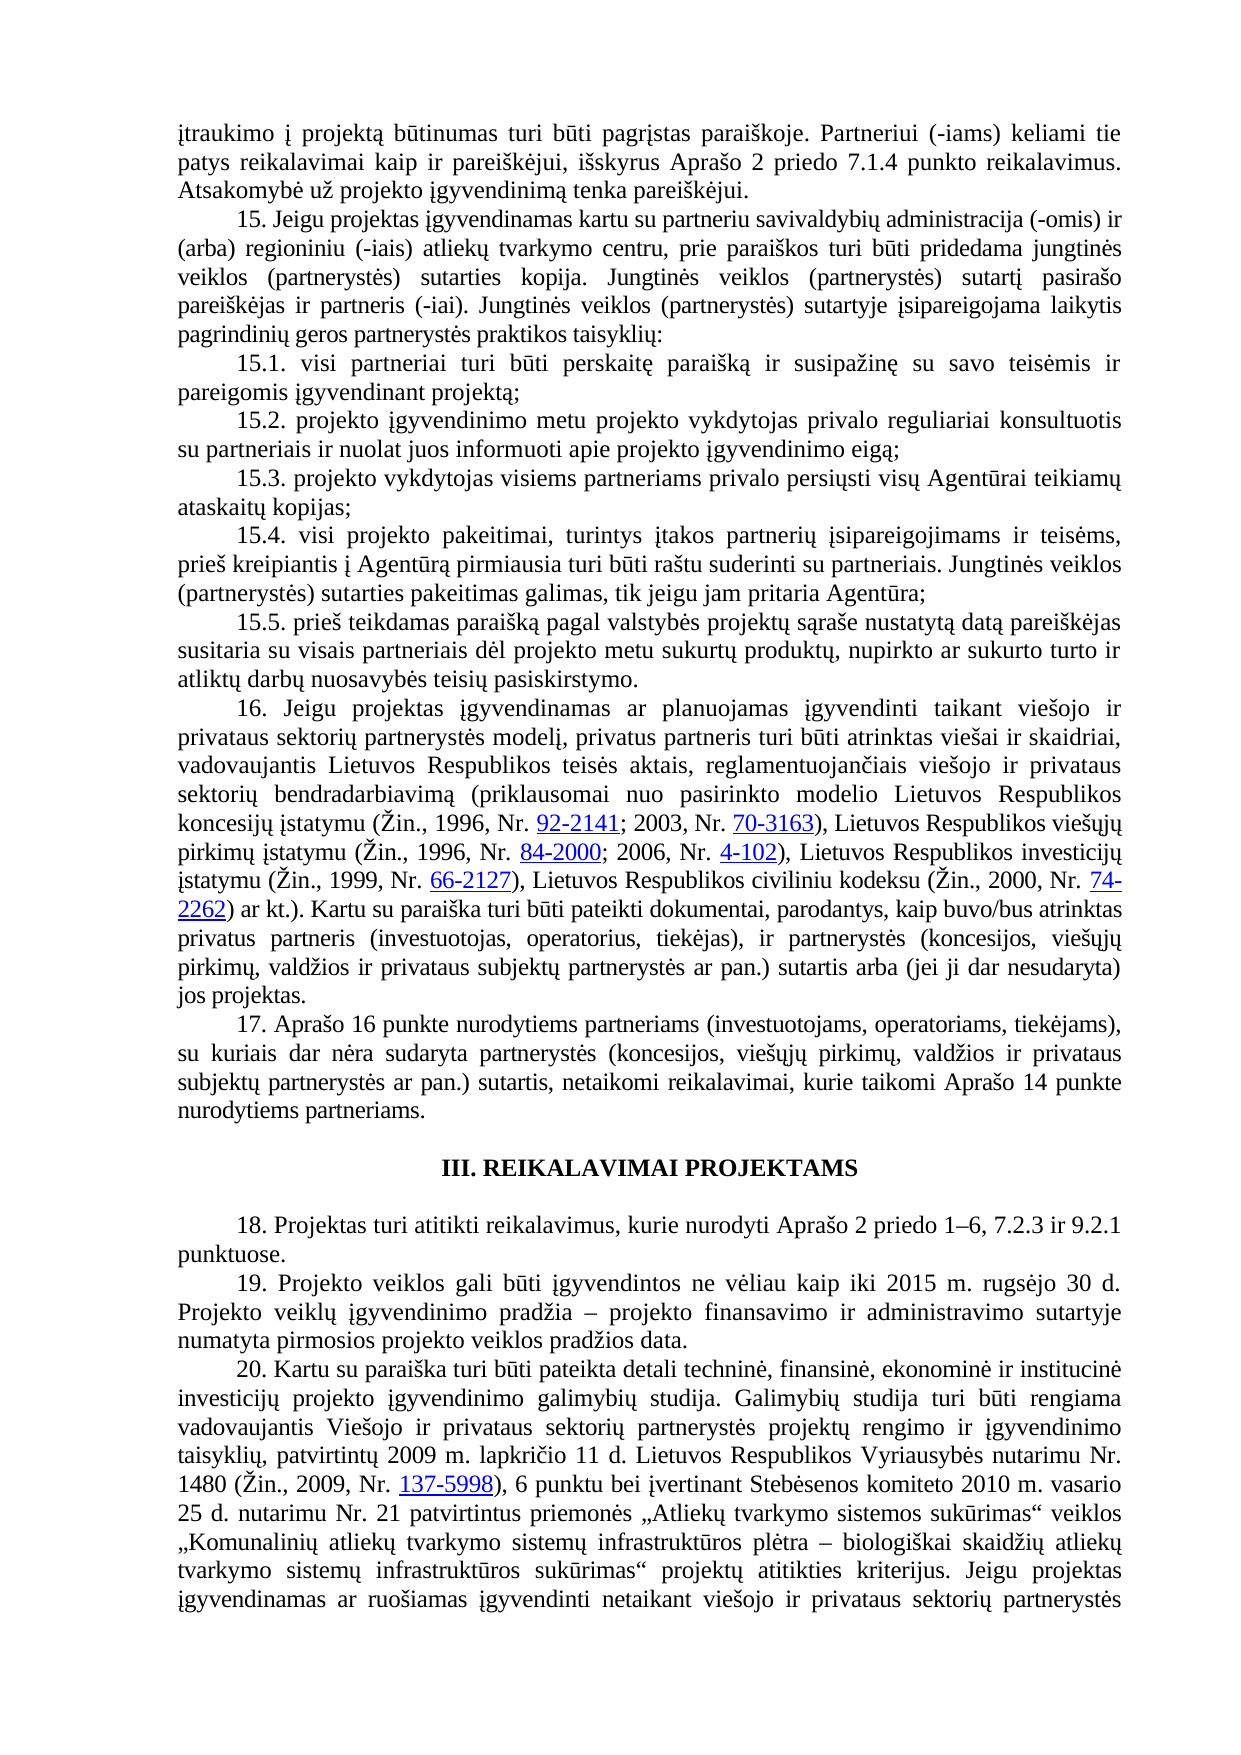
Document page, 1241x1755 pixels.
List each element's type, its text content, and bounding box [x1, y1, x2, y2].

text III. REIKALAVIMAI PROJEKTAMS [177, 1153, 1122, 1182]
text 17. Aprašo 16 punkte nurodytiems partneriams (investuotojams, operatoriams, tiekėjams), su kuriais dar nėra sudaryta partnerystės (koncesijos, viešųjų pirkimų, valdžios ir privataus subjektų partnerystės ar pan.) sutartis, netaikomi reikalavimai, kurie taikomi Aprašo 14 punkte nurodytiems partneriams. [177, 1009, 1122, 1124]
text 15.4. visi projekto pakeitimai, turintys įtakos partnerių įsipareigojimams ir teisėms, prieš kreipiantis į Agentūrą pirmiausia turi būti raštu suderinti su partneriais. Jungtinės veiklos (partnerystės) sutarties pakeitimas galimas, tik jeigu jam pritaria Agentūra; [177, 521, 1122, 607]
text 15.2. projekto įgyvendinimo metu projekto vykdytojas privalo reguliariai konsultuotis su partneriais ir nuolat juos informuoti apie projekto įgyvendinimo eigą; [177, 406, 1122, 463]
text 15.3. projekto vykdytojas visiems partneriams privalo persiųsti visų Agentūrai teikiamų ataskaitų kopijas; [177, 463, 1122, 521]
text 15.1. visi partneriai turi būti perskaitę paraišką ir susipažinę su savo teisėmis ir pareigomis įgyvendinant projektą; [177, 348, 1122, 406]
text 16. Jeigu projektas įgyvendinamas ar planuojamas įgyvendinti taikant viešojo ir privataus sektorių partnerystės modelį, privatus partneris turi būti atrinktas viešai ir skaidriai, vadovaujantis Lietuvos Respublikos teisės aktais, reglamentuojančiais viešojo ir privataus sektorių bendradarbiavimą (priklausomai nuo pasirinkto modelio Lietuvos Respublikos koncesijų įstatymu (Žin., 1996, Nr. 92-2141; 2003, Nr. 70-3163), Lietuvos Respublikos viešųjų pirkimų įstatymu (Žin., 1996, Nr. 84-2000; 2006, Nr. 4-102), Lietuvos Respublikos investicijų įstatymu (Žin., 1999, Nr. 66-2127), Lietuvos Respublikos civiliniu kodeksu (Žin., 2000, Nr. 74-2262) ar kt.). Kartu su paraiška turi būti pateikti dokumentai, parodantys, kaip buvo/bus atrinktas privatus partneris (investuotojas, operatorius, tiekėjas), ir partnerystės (koncesijos, viešųjų pirkimų, valdžios ir privataus subjektų partnerystės ar pan.) sutartis arba (jei ji dar nesudaryta) jos projektas. [177, 693, 1122, 1009]
text 15.5. prieš teikdamas paraišką pagal valstybės projektų sąraše nustatytą datą pareiškėjas susitaria su visais partneriais dėl projekto metu sukurtų produktų, nupirkto ar sukurto turto ir atliktų darbų nuosavybės teisių pasiskirstymo. [177, 607, 1122, 693]
text 18. Projektas turi atitikti reikalavimus, kurie nurodyti Aprašo 2 priedo 1–6, 7.2.3 ir 9.2.1 punktuose. [177, 1211, 1122, 1268]
text 15. Jeigu projektas įgyvendinamas kartu su partneriu savivaldybių administracija (-omis) ir (arba) regioniniu (-iais) atliekų tvarkymo centru, prie paraiškos turi būti pridedama jungtinės veiklos (partnerystės) sutarties kopija. Jungtinės veiklos (partnerystės) sutartį pasirašo pareiškėjas ir partneris (-iai). Jungtinės veiklos (partnerystės) sutartyje įsipareigojama laikytis pagrindinių geros partnerystės praktikos taisyklių: [177, 204, 1122, 348]
text 19. Projekto veiklos gali būti įgyvendintos ne vėliau kaip iki 2015 m. rugsėjo 30 d. Projekto veiklų įgyvendinimo pradžia – projekto finansavimo ir administravimo sutartyje numatyta pirmosios projekto veiklos pradžios data. [177, 1268, 1122, 1354]
text 20. Kartu su paraiška turi būti pateikta detali techninė, finansinė, ekonominė ir institucinė investicijų projekto įgyvendinimo galimybių studija. Galimybių studija turi būti rengiama vadovaujantis Viešojo ir privataus sektorių partnerystės projektų rengimo ir įgyvendinimo taisyklių, patvirtintų 2009 m. lapkričio 11 d. Lietuvos Respublikos Vyriausybės nutarimu Nr. 1480 (Žin., 2009, Nr. 137-5998), 6 punktu bei įvertinant Stebėsenos komiteto 2010 m. vasario 25 d. nutarimu Nr. 21 patvirtintus priemonės „Atliekų tvarkymo sistemos sukūrimas“ veiklos „Komunalinių atliekų tvarkymo sistemų infrastruktūros plėtra – biologiškai skaidžių atliekų tvarkymo sistemų infrastruktūros sukūrimas“ projektų atitikties kriterijus. Jeigu projektas įgyvendinamas ar ruošiamas įgyvendinti netaikant viešojo ir privataus sektorių partnerystės [177, 1354, 1122, 1613]
text įtraukimo į projektą būtinumas turi būti pagrįstas paraiškoje. Partneriui (-iams) keliami tie patys reikalavimai kaip ir pareiškėjui, išskyrus Aprašo 2 priedo 7.1.4 punkto reikalavimus. Atsakomybė už projekto įgyvendinimą tenka pareiškėjui. [177, 118, 1122, 204]
